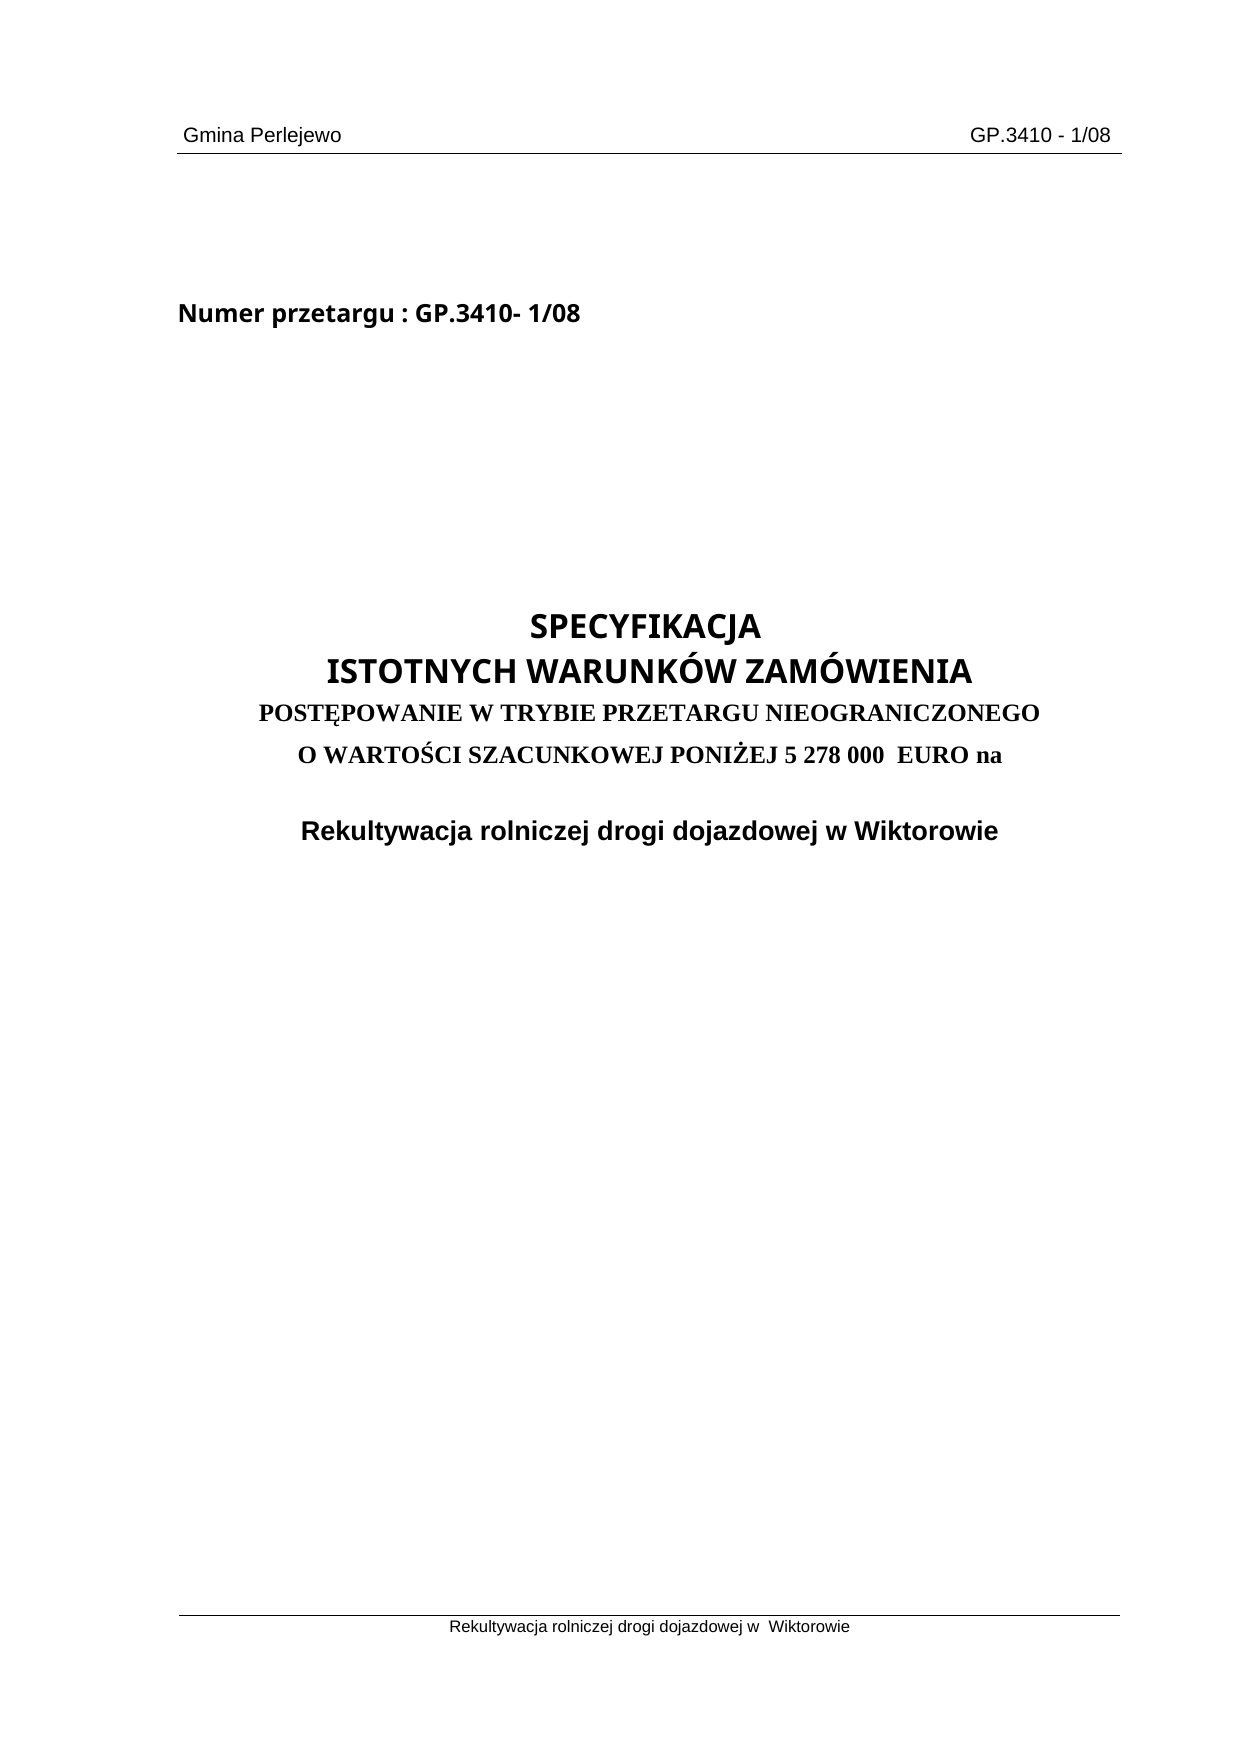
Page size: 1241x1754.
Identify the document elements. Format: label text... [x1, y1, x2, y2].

text Rekultywacja rolniczej drogi dojazdowej w Wiktorowie [177, 816, 1122, 847]
text Numer przetargu : GP.3410- 1/08 [177, 296, 1122, 330]
text POSTĘPOWANIE W TRYBIE PRZETARGU NIEOGRANICZONEGO [177, 699, 1122, 727]
text O WARTOŚCI SZACUNKOWEJ PONIŻEJ 5 278 000 EURO na [177, 741, 1122, 768]
text SPECYFIKACJA [177, 602, 1122, 648]
text ISTOTNYCH WARUNKÓW ZAMÓWIENIA [177, 648, 1122, 693]
